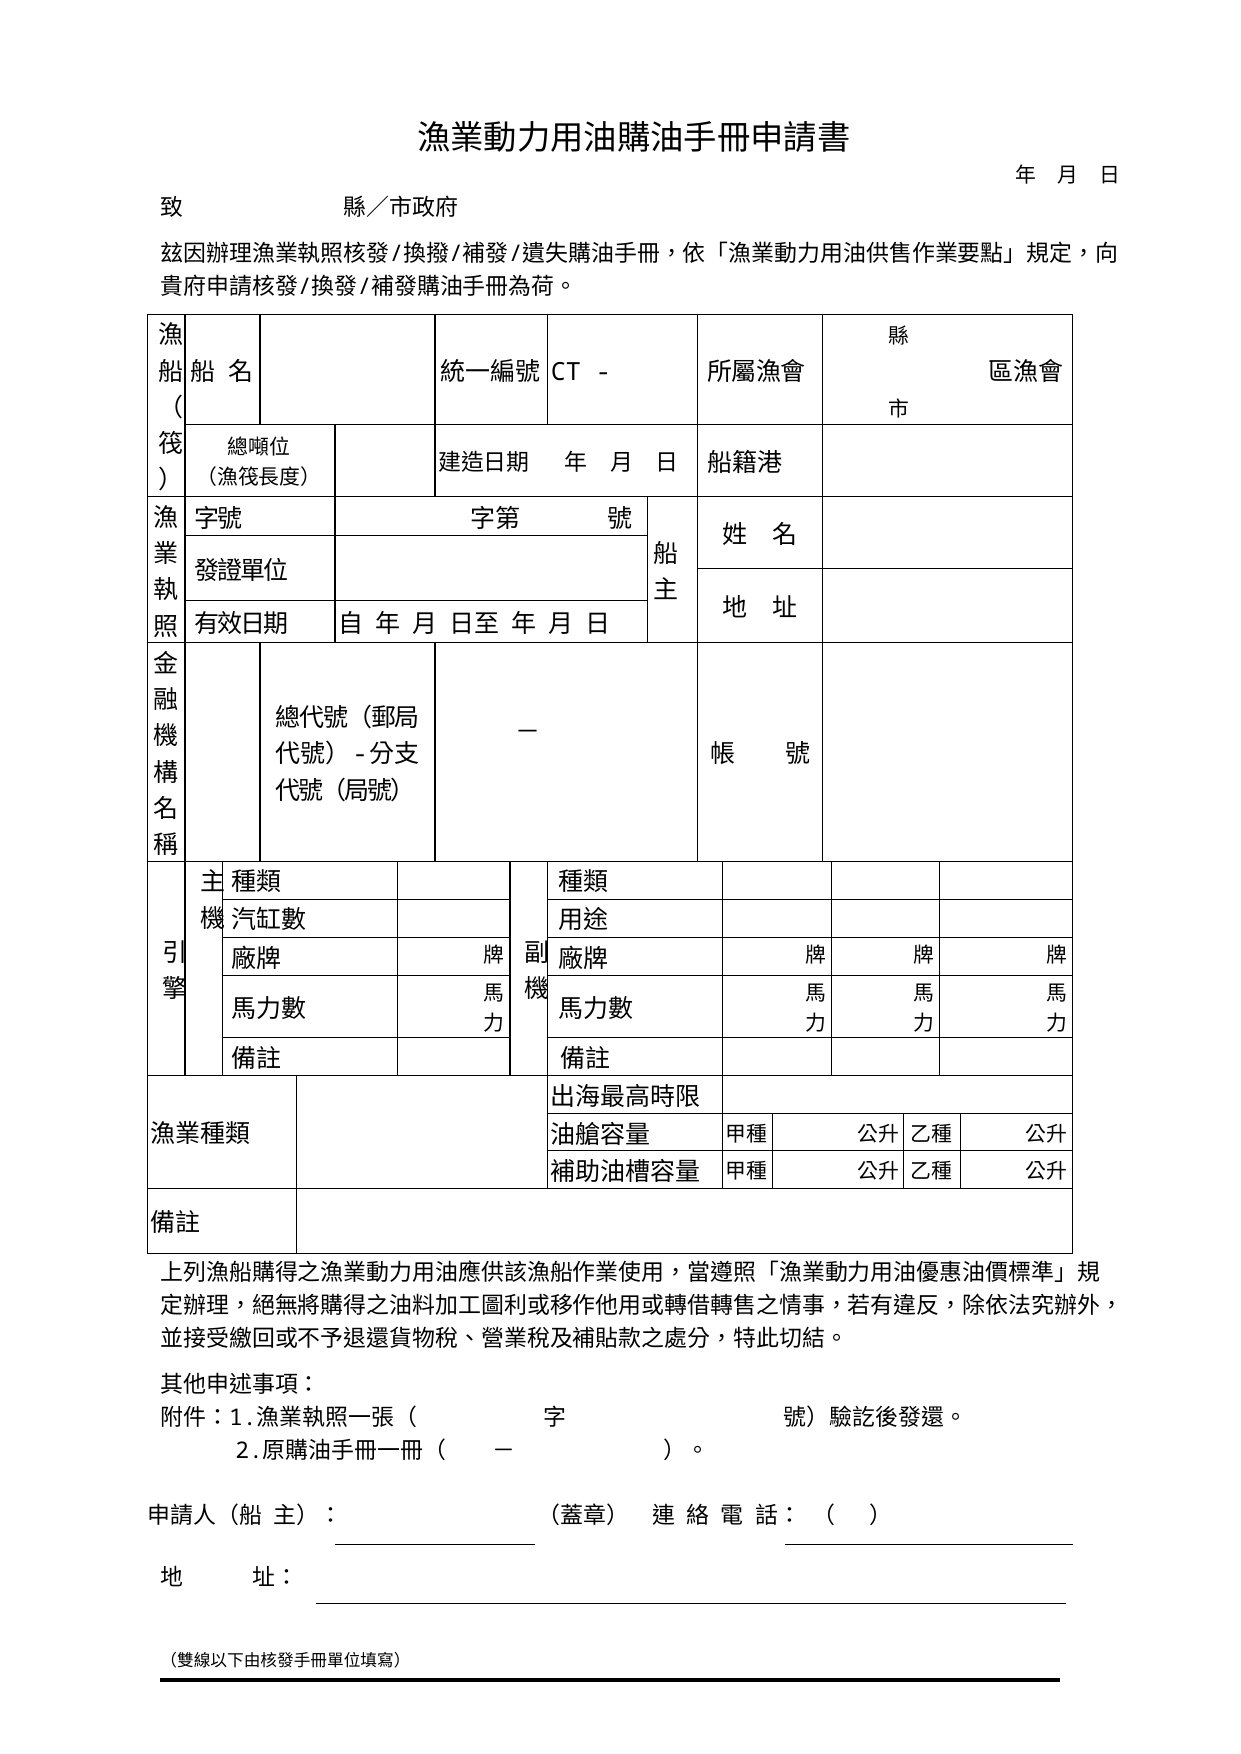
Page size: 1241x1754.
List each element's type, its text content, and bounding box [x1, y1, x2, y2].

text 上列漁船購得之漁業動力用油應供該漁船作業使用，當遵照「漁業動力用油優惠油價標準」規定辦理，絕無將購得之油料加工圖利或移作他用或轉借轉售之情事，若有違反，除依法究辦外，並接受繳回或不予退還貨物稅、營業稅及補貼款之處分，特此切結。 [160, 1253, 1122, 1353]
table_cell 馬力數 [548, 976, 722, 1037]
table_cell 出海最高時限 [548, 1076, 722, 1113]
table_cell 備註 [223, 1038, 397, 1075]
table_cell 牌 [940, 938, 1072, 975]
table_header 漁船（筏） [148, 315, 184, 496]
table_cell [832, 900, 939, 937]
table_header [261, 315, 434, 424]
table_cell － [436, 643, 697, 861]
table_cell 引擎 [148, 862, 184, 1075]
table_cell 種類 [548, 862, 722, 899]
text 申請人（船 主）： （蓋章） 連 絡 電 話： （ ） [148, 1497, 1119, 1530]
table_cell 備註 [148, 1189, 296, 1252]
table_cell 種類 [223, 862, 397, 899]
table_cell 公升 [773, 1151, 903, 1188]
table_cell 字第 號 [336, 497, 647, 535]
text 地 址： [160, 1559, 1119, 1592]
table_cell [186, 643, 259, 861]
table_cell 總噸位 （漁筏長度） [186, 425, 334, 496]
table_cell 油艙容量 [548, 1114, 722, 1150]
table_cell 總代號（郵局代號）-分支代號（局號） [261, 643, 434, 861]
table_cell [832, 862, 939, 899]
table_cell 牌 [723, 938, 831, 975]
table_cell [398, 862, 509, 899]
table_cell 地 址 [698, 569, 822, 642]
table_cell [832, 1038, 939, 1075]
table_cell 牌 [832, 938, 939, 975]
table_cell 甲種 [723, 1114, 772, 1150]
table_cell 補助油槽容量 [548, 1151, 722, 1188]
table_cell 乙種 [904, 1114, 960, 1150]
table_header 船 名 [186, 315, 259, 424]
text 致 縣／市政府 [160, 189, 1122, 222]
table_cell 馬 力 [940, 976, 1072, 1037]
text 2.原購油手冊一冊（ － ）。 [235, 1432, 1119, 1466]
table_cell [336, 536, 647, 600]
table_header 縣 區漁會 市 [823, 315, 1072, 424]
table_cell 馬 力 [832, 976, 939, 1037]
table_cell 廠牌 [223, 938, 397, 975]
table_cell 船主 [648, 497, 697, 642]
table_header CT - [548, 315, 697, 424]
table_cell 公升 [961, 1114, 1072, 1150]
text 漁業動力用油購油手冊申請書 [148, 111, 1119, 159]
table_cell [940, 1038, 1072, 1075]
table_cell 備註 [548, 1038, 722, 1075]
text 附件：1.漁業執照一張（ 字 號）驗訖後發還。 [160, 1399, 1119, 1432]
table_cell [297, 1076, 547, 1188]
text 其他申述事項： [160, 1366, 1119, 1399]
table_cell 船籍港 [698, 425, 822, 496]
table_cell [723, 900, 831, 937]
table_cell 漁業種類 [148, 1076, 296, 1188]
table_cell 發證單位 [186, 536, 334, 600]
table_cell [723, 862, 831, 899]
table_cell [398, 1038, 509, 1075]
text （雙線以下由核發手冊單位填寫） [160, 1646, 1119, 1671]
table_cell 馬 力 [723, 976, 831, 1037]
table_cell [823, 497, 1072, 568]
table_cell [940, 900, 1072, 937]
table_cell [398, 900, 509, 937]
table_cell [940, 862, 1072, 899]
table_header 所屬漁會 [698, 315, 822, 424]
table_cell 主機 [186, 862, 222, 1075]
table_cell 廠牌 [548, 938, 722, 975]
table_cell [823, 643, 1072, 861]
table_cell 姓 名 [698, 497, 822, 568]
table_cell 甲種 [723, 1151, 772, 1188]
table_cell 金融機構名稱 [148, 643, 184, 861]
text 年 月 日 [273, 159, 1119, 189]
table_cell [823, 425, 1072, 496]
table_cell 副機 [511, 862, 547, 1075]
table_cell 漁業執照 [148, 497, 184, 642]
table_cell 汽缸數 [223, 900, 397, 937]
table_cell 公升 [961, 1151, 1072, 1188]
table_cell 馬力數 [223, 976, 397, 1037]
table_cell [297, 1189, 1072, 1252]
table_cell 馬 力 [398, 976, 509, 1037]
text 玆因辦理漁業執照核發/換撥/補發/遺失購油手冊，依「漁業動力用油供售作業要點」規定，向貴府申請核發/換發/補發購油手冊為荷。 [160, 235, 1122, 301]
table_cell [723, 1038, 831, 1075]
table_cell 有效日期 [186, 601, 334, 642]
table_cell 乙種 [904, 1151, 960, 1188]
table_cell [823, 569, 1072, 642]
table_cell [723, 1076, 1072, 1113]
table_cell 字號 [186, 497, 334, 535]
table_cell [336, 425, 434, 496]
table_cell 用途 [548, 900, 722, 937]
table_cell 建造日期 年 月 日 [436, 425, 697, 496]
table_cell 公升 [773, 1114, 903, 1150]
table_cell 自 年 月 日至 年 月 日 [336, 601, 647, 642]
table_cell 帳 號 [698, 643, 822, 861]
table_header 統一編號 [436, 315, 547, 424]
table_cell 牌 [398, 938, 509, 975]
